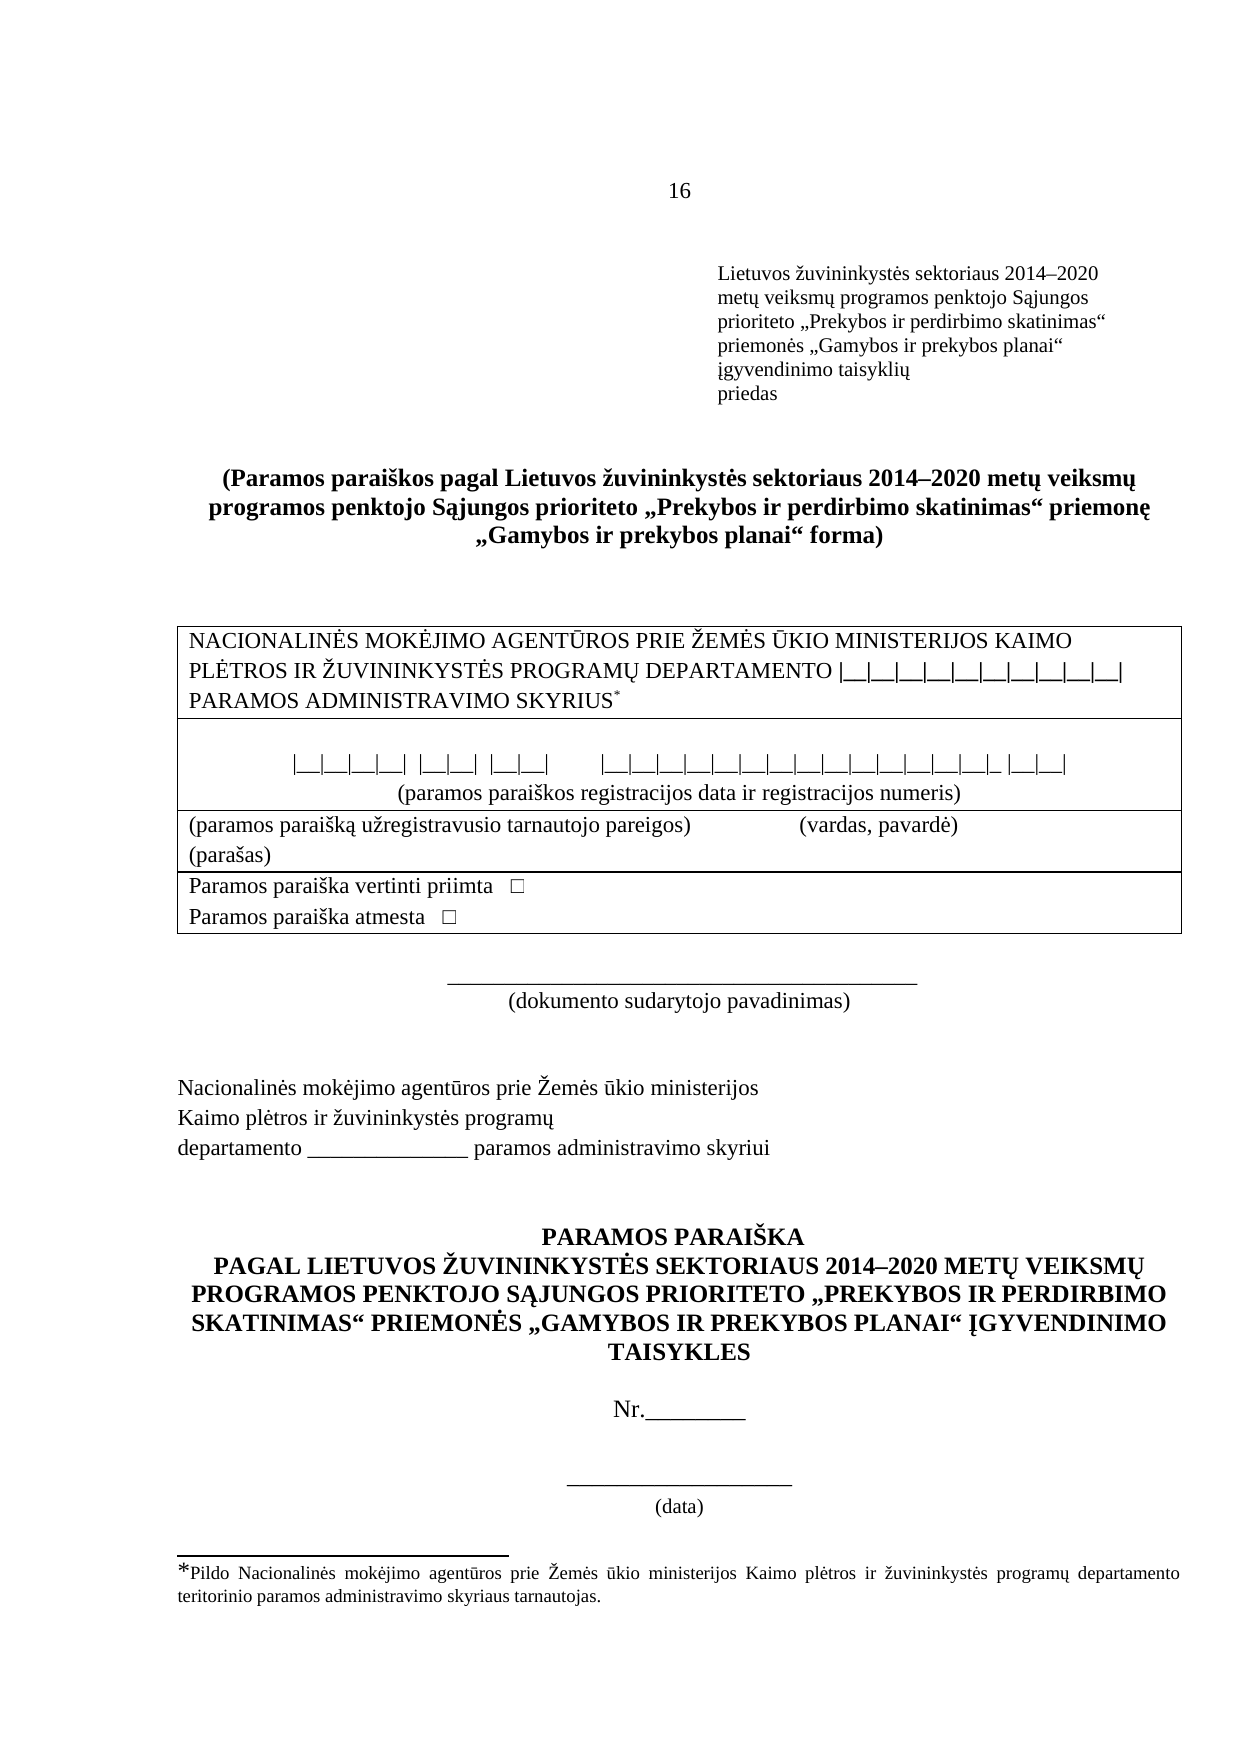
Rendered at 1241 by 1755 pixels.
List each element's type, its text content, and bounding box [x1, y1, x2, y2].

text Lietuvos žuvininkystės sektoriaus 2014–2020 [717, 261, 1181, 285]
text PAGAL LIETUVOS ŽUVININKYSTĖS SEKTORIAUS 2014–2020 METŲ VEIKSMŲ PROGRAMOS PENKTOJO SĄJUNGOS PRIORITETO „PREKYBOS IR PERDIRBIMO SKATINIMAS“ PRIEMONĖS „GAMYBOS IR PREKYBOS PLANAI“ ĮGYVENDINIMO TAISYKLES [177, 1251, 1181, 1366]
table_header Nacionalinės mokėjimo agentŪros prie žemės ūkio ministerijos KAIMO PLĖTROS IR ŽUVININKYSTĖS PROGRAMŲ departamento |__|__|__|__|__|__|__|__|__|__| PARAMOS ADMINISTRAVIMO skyrius [178, 627, 1181, 718]
text (data) [177, 1493, 1181, 1518]
text įgyvendinimo taisyklių [717, 357, 1181, 381]
text priemonės „Gamybos ir prekybos planai“ [717, 333, 1181, 357]
text __________________ [177, 1461, 1181, 1489]
table_cell Paramos paraiška vertinti priimta □ Paramos paraiška atmesta □ [178, 873, 1181, 933]
text PARAMOS PARAIŠKA [177, 1222, 1181, 1251]
text _________________________________________ [256, 961, 1181, 987]
text Kaimo plėtros ir žuvininkystės programų [177, 1104, 1181, 1130]
text prioriteto „Prekybos ir perdirbimo skatinimas“ [717, 309, 1181, 333]
text (dokumento sudarytojo pavadinimas) [177, 987, 1181, 1013]
table_cell (paramos paraišką užregistravusio tarnautojo pareigos) (vardas, pavardė) (parašas) [178, 811, 1181, 871]
table_cell |__|__|__|__| |__|__| |__|__| |__|__|__|__|__|__|__|__|__|__|__|__|__|__|_ |__|__| (paramos paraiškos registracijos data ir registracijos numeris) [178, 719, 1181, 810]
text Nacionalinės mokėjimo agentūros prie Žemės ūkio ministerijos [177, 1074, 1181, 1100]
text (Paramos paraiškos pagal Lietuvos žuvininkystės sektoriaus 2014–2020 metų veiksmų programos penktojo Sąjungos prioriteto „Prekybos ir perdirbimo skatinimas“ priemonę „Gamybos ir prekybos planai“ forma) [177, 463, 1181, 549]
text metų veiksmų programos penktojo Sąjungos [717, 285, 1181, 309]
text Nr.________ [177, 1394, 1181, 1423]
text departamento ______________ paramos administravimo skyriui [177, 1134, 1181, 1161]
text priedas [702, 381, 1181, 405]
